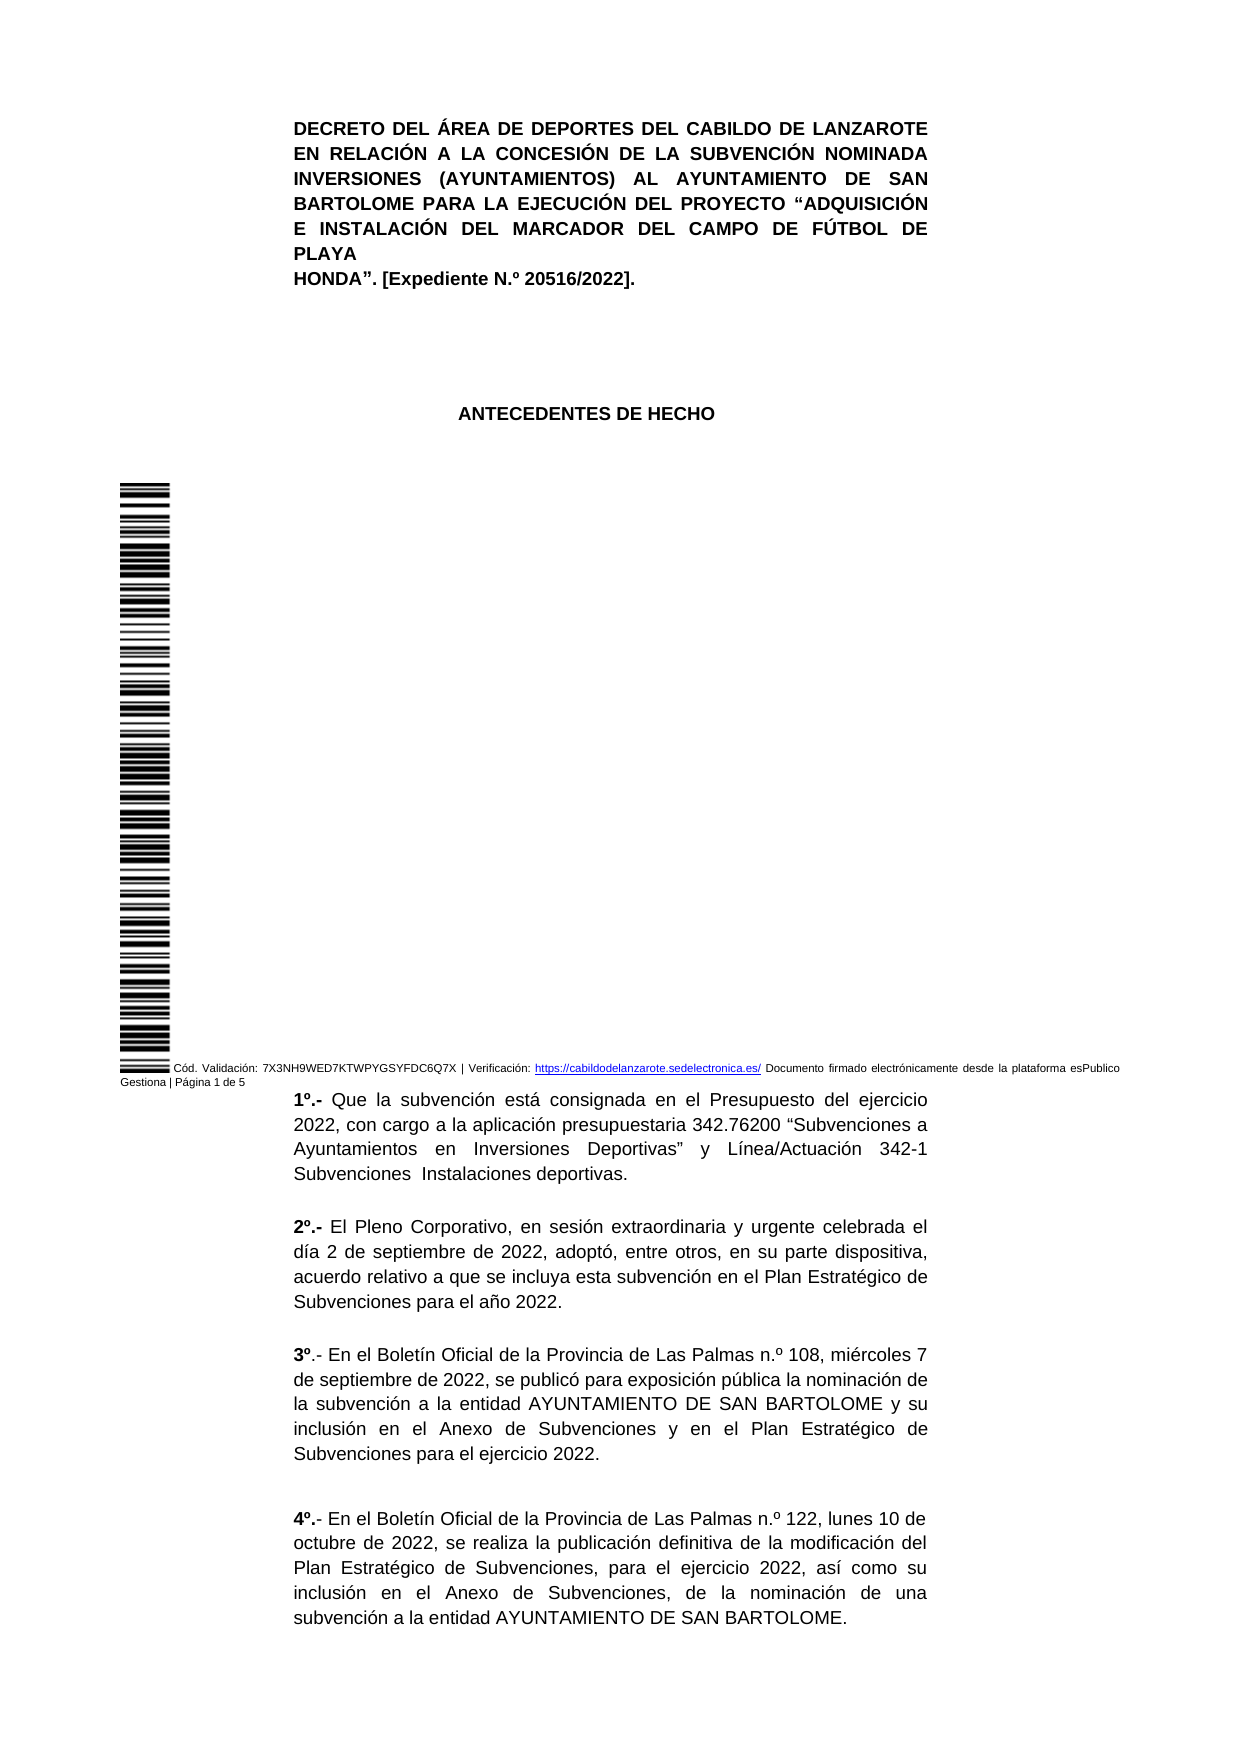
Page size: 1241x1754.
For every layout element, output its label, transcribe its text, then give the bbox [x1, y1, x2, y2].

text HONDA”. [Expediente N.º 20516/2022]. [293, 267, 1122, 290]
text 3º.- En el Boletín Oficial de la Provincia de Las Palmas n.º 108, miércoles 7 de septiembre de 2022, se publicó para exposición pública la nominación de la subvención a la entidad AYUNTAMIENTO DE SAN BARTOLOME y su inclusión en el Anexo de Subvenciones y en el Plan Estratégico de Subvenciones para el ejercicio 2022. [293, 1343, 928, 1464]
text 1º.- Que la subvención está consignada en el Presupuesto del ejercicio 2022, con cargo a la aplicación presupuestaria 342.76200 “Subvenciones a Ayuntamientos en Inversiones Deportivas” y Línea/Actuación 342-1 Subvenciones Instalaciones deportivas. [293, 1088, 928, 1185]
text 4º.- En el Boletín Oficial de la Provincia de Las Palmas n.º 122, lunes 10 de octubre de 2022, se realiza la publicación definitiva de la modificación del Plan Estratégico de Subvenciones, para el ejercicio 2022, así como su inclusión en el Anexo de Subvenciones, de la nominación de una subvención a la entidad AYUNTAMIENTO DE SAN BARTOLOME. [293, 1507, 927, 1628]
text ANTECEDENTES DE HECHO [118, 403, 1055, 424]
text Cód. Validación: 7X3NH9WED7KTWPYGSYFDC6Q7X | Verificación: https://cabildodelanzarote.sedelectronica.es/ Documento firmado electrónicamente desde la plataforma esPublico Gestiona | Página 1 de 5 [120, 484, 1120, 1088]
text DECRETO DEL ÁREA DE DEPORTES DEL CABILDO DE LANZAROTE EN RELACIÓN A LA CONCESIÓN DE LA SUBVENCIÓN NOMINADA INVERSIONES (AYUNTAMIENTOS) AL AYUNTAMIENTO DE SAN BARTOLOME PARA LA EJECUCIÓN DEL PROYECTO “ADQUISICIÓN E INSTALACIÓN DEL MARCADOR DEL CAMPO DE FÚTBOL DE PLAYA [293, 118, 928, 264]
text 2º.- El Pleno Corporativo, en sesión extraordinaria y urgente celebrada el día 2 de septiembre de 2022, adoptó, entre otros, en su parte dispositiva, acuerdo relativo a que se incluya esta subvención en el Plan Estratégico de Subvenciones para el año 2022. [293, 1216, 928, 1312]
